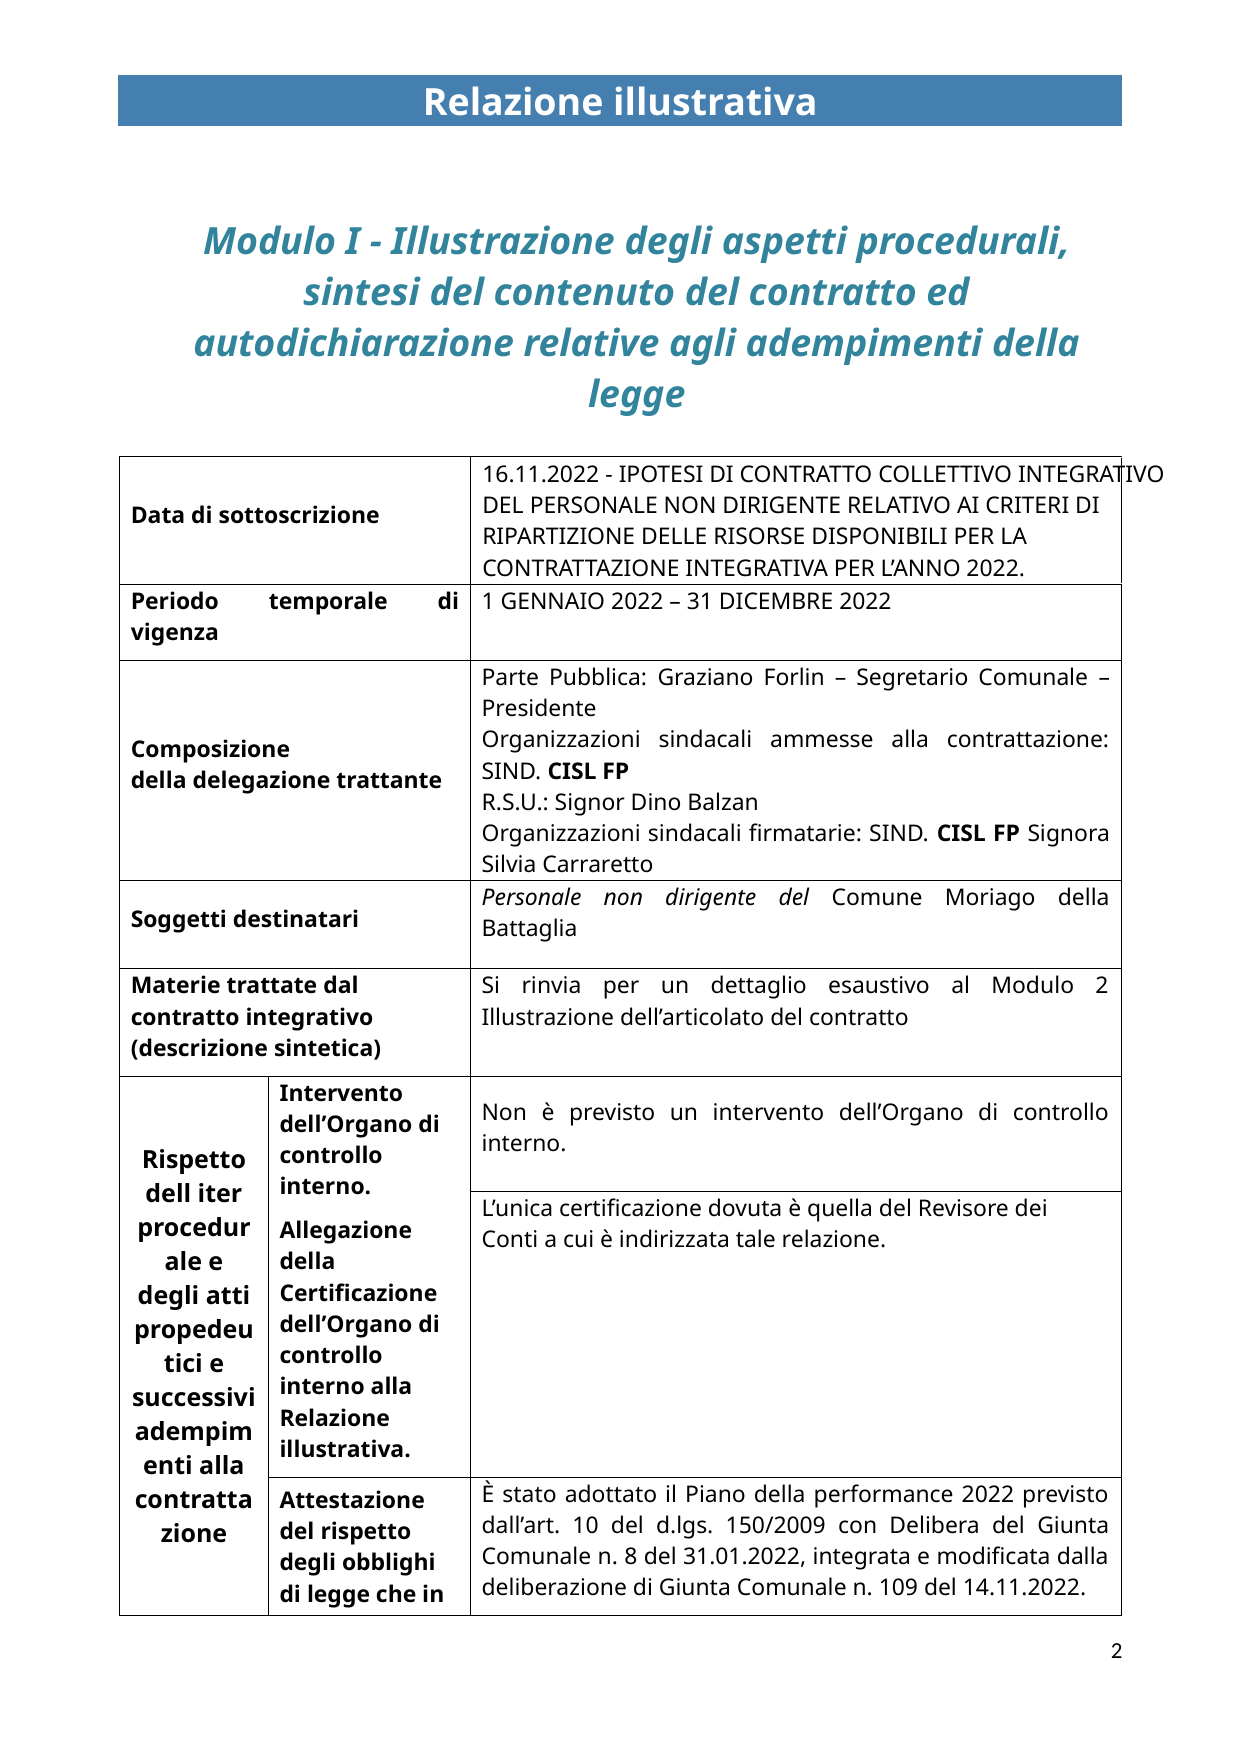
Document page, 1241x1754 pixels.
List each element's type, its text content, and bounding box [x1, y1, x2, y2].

table_cell Materie trattate dal contratto integrativo (descrizione sintetica) [120, 969, 470, 1076]
table_cell Composizione della delegazione trattante [120, 661, 470, 880]
table_cell Soggetti destinatari [120, 881, 470, 968]
subtitle Relazione illustrativa [818, 75, 1122, 126]
table_cell Intervento dell’Organo di controllo interno. Allegazione della Certificazione dell’Organo di controllo interno alla Relazione illustrativa. [269, 1077, 470, 1477]
table_cell Rispetto dell iter procedurale e degli atti propedeutici e successivi adempimenti alla contrattazione [120, 1077, 268, 1615]
table_header Data di sottoscrizione [120, 457, 470, 584]
table_cell Non è previsto un intervento dell’Organo di controllo interno. [471, 1077, 1121, 1191]
subtitle Modulo I - Illustrazione degli aspetti procedurali, sintesi del contenuto del contratto ed autodichiarazione relative agli adempimenti della legge [155, 214, 1122, 419]
subtitle Relazione illustrativa [118, 75, 423, 126]
table_cell 1 GENNAIO 2022 – 31 DICEMBRE 2022 [471, 585, 1121, 660]
table_cell Attestazione del rispetto degli obblighi di legge che in [269, 1478, 470, 1615]
table_header 16.11.2022 - IPOTESI DI CONTRATTO COLLETTIVO INTEGRATIVO DEL PERSONALE NON DIRIGENTE RELATIVO AI CRITERI DI RIPARTIZIONE DELLE RISORSE DISPONIBILI PER LA CONTRATTAZIONE INTEGRATIVA PER L’ANNO 2022. [483, 458, 1121, 583]
table_cell Periodo temporale di vigenza [120, 585, 470, 660]
table_cell È stato adottato il Piano della performance 2022 previsto dall’art. 10 del d.lgs. 150/2009 con Delibera del Giunta Comunale n. 8 del 31.01.2022, integrata e modificata dalla deliberazione di Giunta Comunale n. 109 del 14.11.2022. [471, 1478, 1121, 1615]
table_cell Personale non dirigente del Comune Moriago della Battaglia [471, 881, 1121, 968]
table_cell Si rinvia per un dettaglio esaustivo al Modulo 2 Illustrazione dell’articolato del contratto [471, 969, 1121, 1076]
table_cell L’unica certificazione dovuta è quella del Revisore dei Conti a cui è indirizzata tale relazione. [471, 1192, 1121, 1477]
